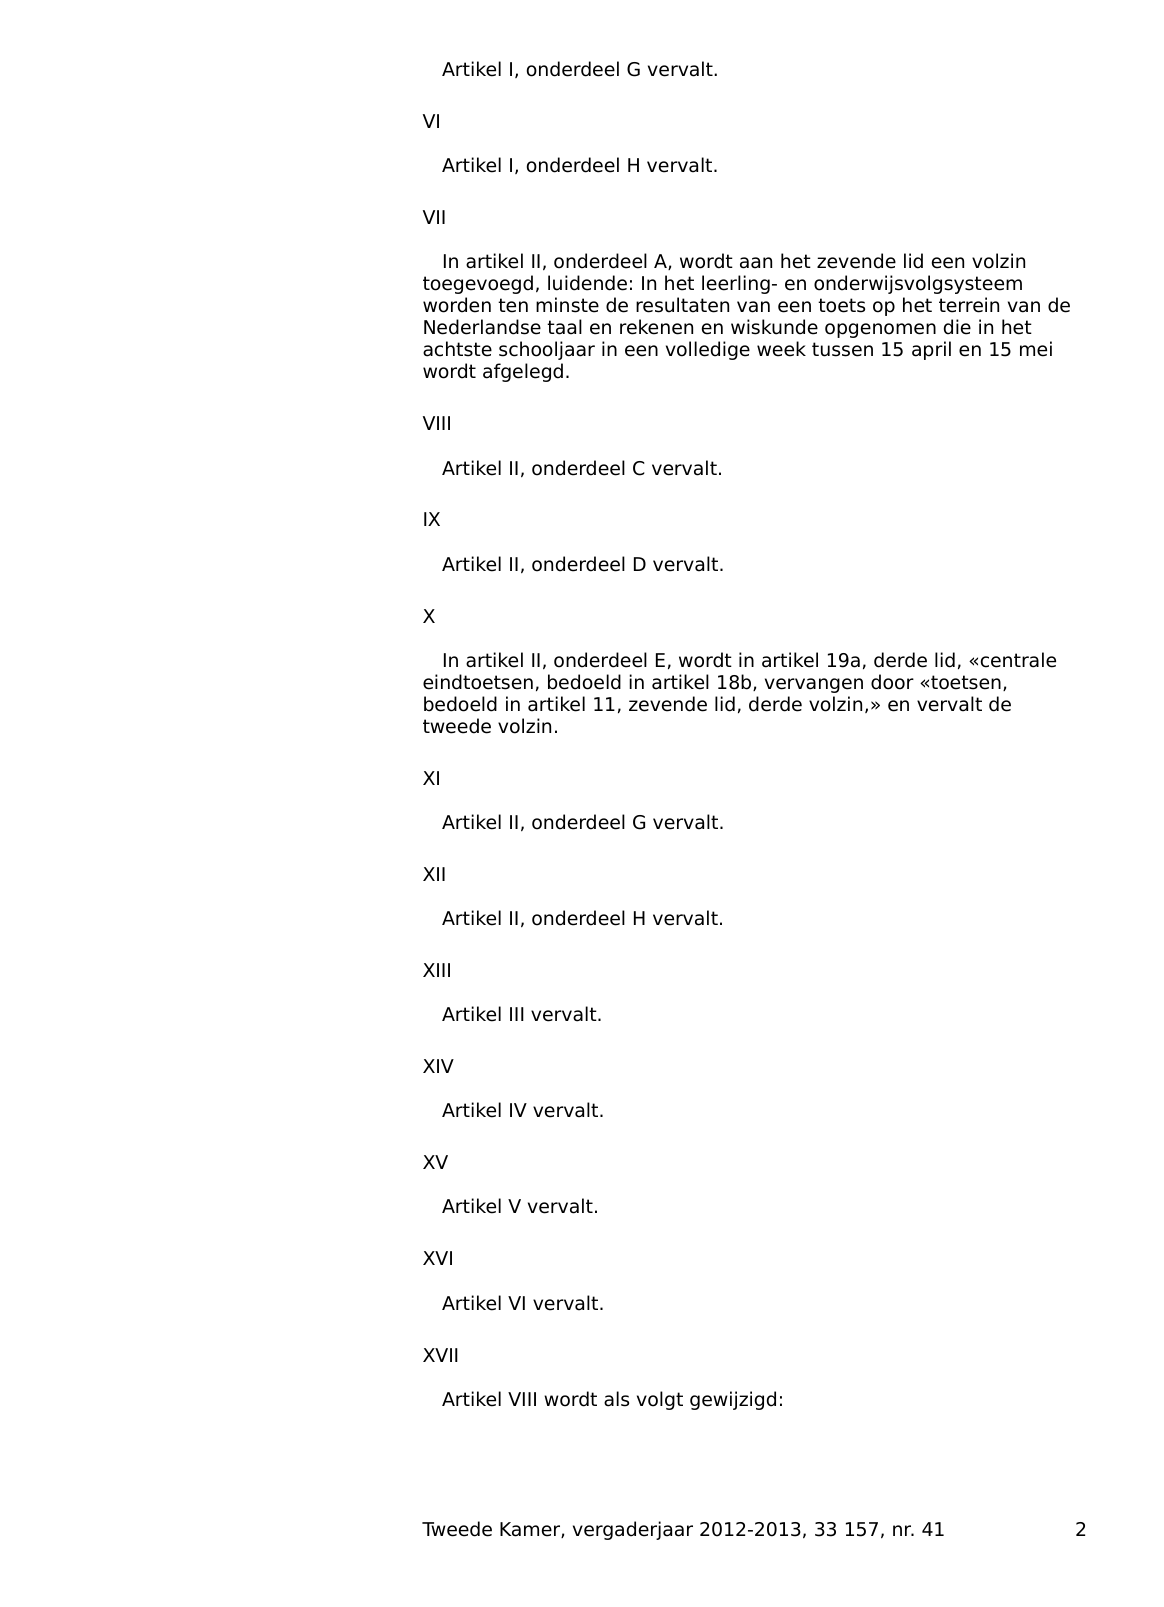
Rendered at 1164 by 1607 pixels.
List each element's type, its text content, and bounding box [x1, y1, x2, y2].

text Artikel III vervalt. [422, 1004, 1087, 1026]
subtitle VII [422, 207, 1087, 229]
subtitle IX [422, 509, 1087, 531]
text Artikel V vervalt. [422, 1196, 1087, 1218]
text Artikel VIII wordt als volgt gewijzigd: [422, 1389, 1087, 1411]
text Artikel II, onderdeel H vervalt. [422, 908, 1087, 930]
text Artikel II, onderdeel D vervalt. [422, 553, 1087, 576]
text Artikel II, onderdeel C vervalt. [422, 457, 1087, 479]
subtitle XVII [422, 1344, 1087, 1366]
subtitle VIII [422, 413, 1087, 435]
subtitle XIV [422, 1056, 1087, 1078]
subtitle XII [422, 864, 1087, 886]
subtitle XIII [422, 960, 1087, 982]
subtitle XI [422, 768, 1087, 789]
text Artikel II, onderdeel G vervalt. [422, 812, 1087, 834]
subtitle XVI [422, 1248, 1087, 1270]
subtitle VI [422, 111, 1087, 133]
text In artikel II, onderdeel A, wordt aan het zevende lid een volzin toegevoegd, luidende: In het leerling- en onderwijsvolgsysteem worden ten minste de resultaten van een toets op het terrein van de Nederlandse taal en rekenen en wiskunde opgenomen die in het achtste schooljaar in een volledige week tussen 15 april en 15 mei wordt afgelegd. [422, 251, 1087, 383]
text Artikel I, onderdeel G vervalt. [422, 59, 1087, 81]
text In artikel II, onderdeel E, wordt in artikel 19a, derde lid, «centrale eindtoetsen, bedoeld in artikel 18b, vervangen door «toetsen, bedoeld in artikel 11, zevende lid, derde volzin,» en vervalt de tweede volzin. [422, 650, 1087, 738]
subtitle X [422, 606, 1087, 627]
text Artikel IV vervalt. [422, 1100, 1087, 1122]
text Artikel I, onderdeel H vervalt. [422, 155, 1087, 177]
subtitle XV [422, 1152, 1087, 1174]
text Artikel VI vervalt. [422, 1292, 1087, 1314]
